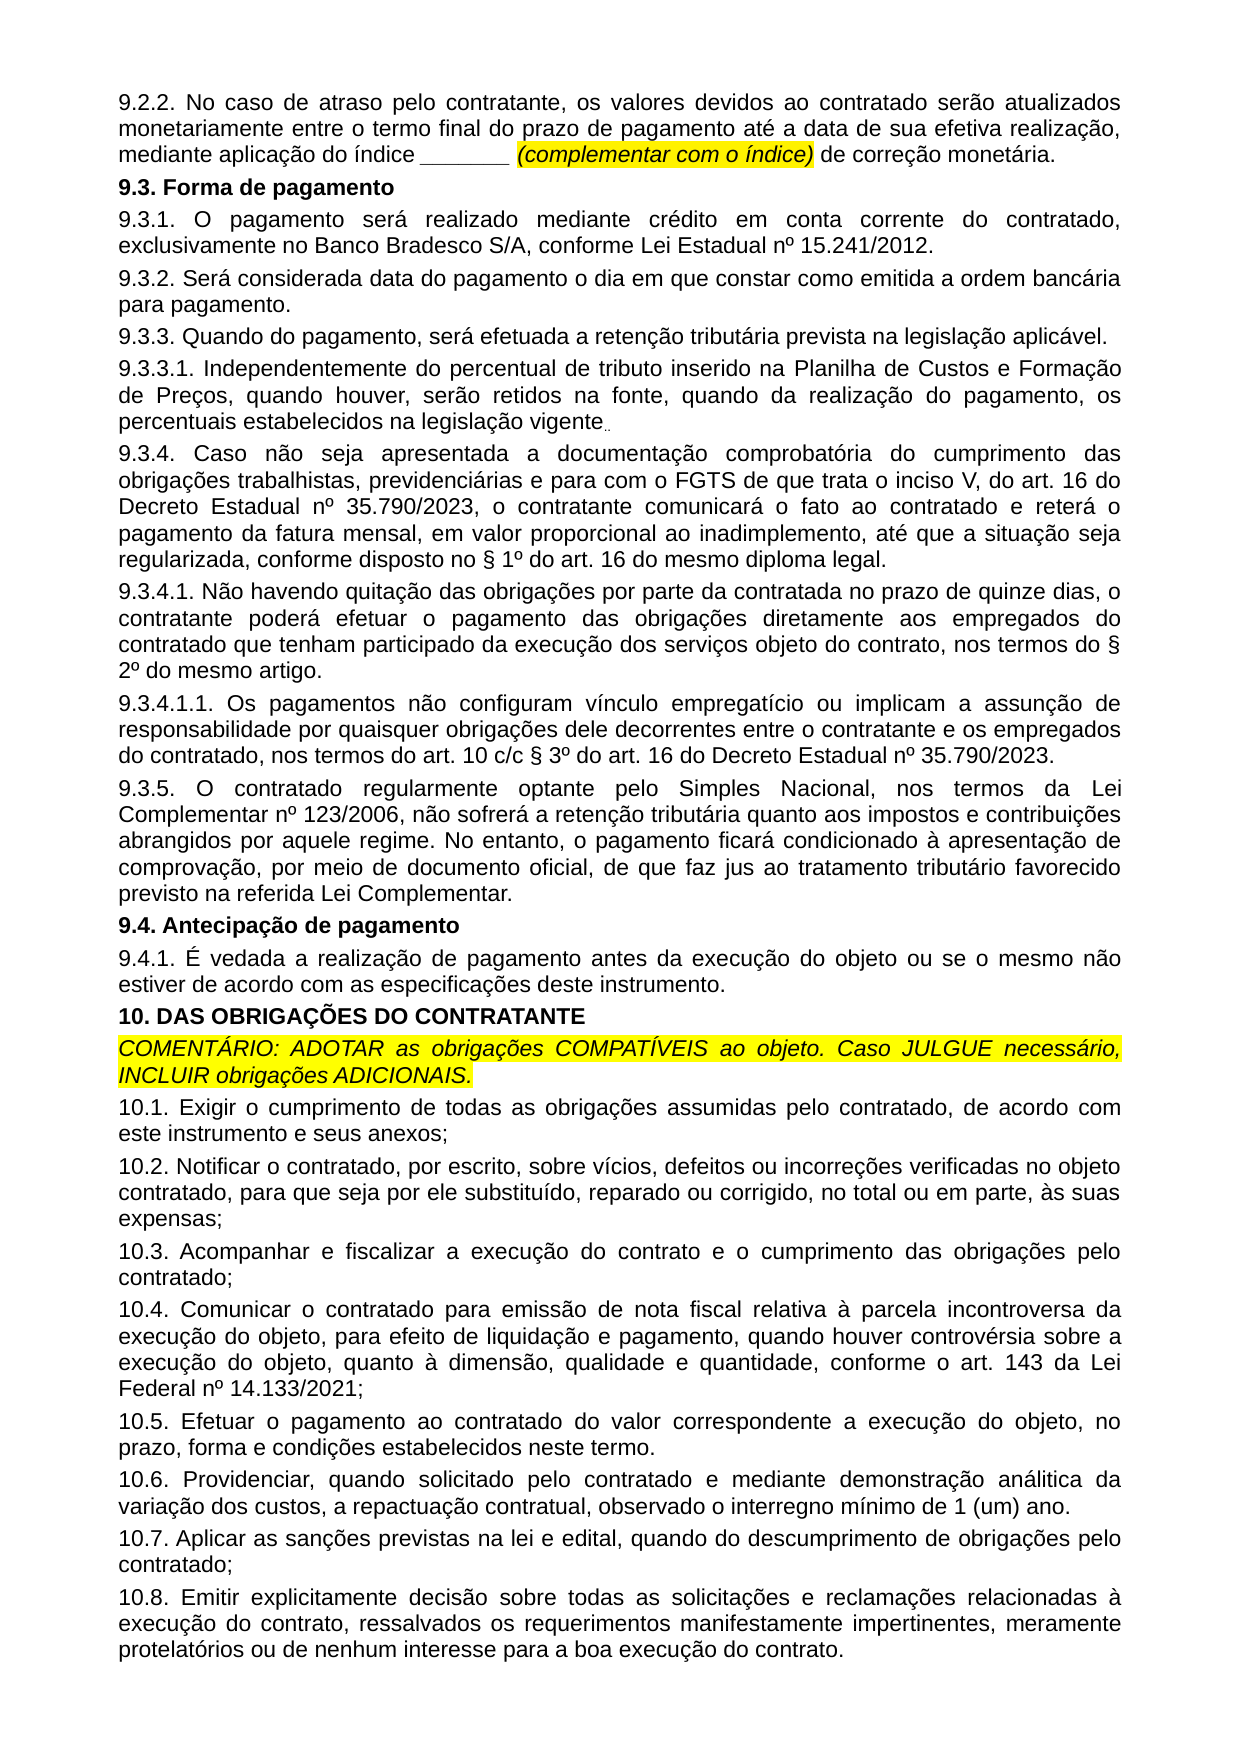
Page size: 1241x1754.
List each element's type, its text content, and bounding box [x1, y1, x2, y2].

text 10.4. Comunicar o contratado para emissão de nota fiscal relativa à parcela incontroversa da execução do objeto, para efeito de liquidação e pagamento, quando houver controvérsia sobre a execução do objeto, quanto à dimensão, qualidade e quantidade, conforme o art. 143 da Lei Federal nº 14.133/2021; [118, 1296, 1122, 1402]
text 9.3.4. Caso não seja apresentada a documentação comprobatória do cumprimento das obrigações trabalhistas, previdenciárias e para com o FGTS de que trata o inciso V, do art. 16 do Decreto Estadual nº 35.790/2023, o contratante comunicará o fato ao contratado e reterá o pagamento da fatura mensal, em valor proporcional ao inadimplemento, até que a situação seja regularizada, conforme disposto no § 1º do art. 16 do mesmo diploma legal. [118, 440, 1122, 572]
text COMENTÁRIO: ADOTAR as obrigações COMPATÍVEIS ao objeto. Caso JULGUE necessário, INCLUIR obrigações ADICIONAIS. [118, 1035, 1122, 1088]
text 10.3. Acompanhar e fiscalizar a execução do contrato e o cumprimento das obrigações pelo contratado; [118, 1238, 1122, 1290]
text 9.3.3.1. Independentemente do percentual de tributo inserido na Planilha de Custos e Formação de Preços, quando houver, serão retidos na fonte, quando da realização do pagamento, os percentuais estabelecidos na legislação vigente.. [118, 355, 1122, 434]
text 9.3. Forma de pagamento [118, 173, 1122, 200]
text 10.7. Aplicar as sanções previstas na lei e edital, quando do descumprimento de obrigações pelo contratado; [118, 1525, 1122, 1578]
text 9.4.1. É vedada a realização de pagamento antes da execução do objeto ou se o mesmo não estiver de acordo com as especificações deste instrumento. [118, 944, 1122, 997]
text 9.3.4.1.1. Os pagamentos não configuram vínculo empregatício ou implicam a assunção de responsabilidade por quaisquer obrigações dele decorrentes entre o contratante e os empregados do contratado, nos termos do art. 10 c/c § 3º do art. 16 do Decreto Estadual nº 35.790/2023. [118, 689, 1122, 768]
text 9.3.4.1. Não havendo quitação das obrigações por parte da contratada no prazo de quinze dias, o contratante poderá efetuar o pagamento das obrigações diretamente aos empregados do contratado que tenham participado da execução dos serviços objeto do contrato, nos termos do § 2º do mesmo artigo. [118, 578, 1122, 683]
text 9.3.5. O contratado regularmente optante pelo Simples Nacional, nos termos da Lei Complementar nº 123/2006, não sofrerá a retenção tributária quanto aos impostos e contribuições abrangidos por aquele regime. No entanto, o pagamento ficará condicionado à apresentação de comprovação, por meio de documento oficial, de que faz jus ao tratamento tributário favorecido previsto na referida Lei Complementar. [118, 774, 1122, 906]
text 10. DAS OBRIGAÇÕES DO CONTRATANTE [118, 1003, 1122, 1029]
text 10.6. Providenciar, quando solicitado pelo contratado e mediante demonstração análitica da variação dos custos, a repactuação contratual, observado o interregno mínimo de 1 (um) ano. [118, 1466, 1122, 1519]
text 10.2. Notificar o contratado, por escrito, sobre vícios, defeitos ou incorreções verificadas no objeto contratado, para que seja por ele substituído, reparado ou corrigido, no total ou em parte, às suas expensas; [118, 1153, 1122, 1232]
text 9.4. Antecipação de pagamento [118, 912, 1122, 938]
text 10.5. Efetuar o pagamento ao contratado do valor correspondente a execução do objeto, no prazo, forma e condições estabelecidos neste termo. [118, 1408, 1122, 1460]
text 9.3.3. Quando do pagamento, será efetuada a retenção tributária prevista na legislação aplicável. [118, 323, 1122, 349]
text 9.3.2. Será considerada data do pagamento o dia em que constar como emitida a ordem bancária para pagamento. [118, 264, 1122, 317]
text 10.1. Exigir o cumprimento de todas as obrigações assumidas pelo contratado, de acordo com este instrumento e seus anexos; [118, 1094, 1122, 1147]
text 9.3.1. O pagamento será realizado mediante crédito em conta corrente do contratado, exclusivamente no Banco Bradesco S/A, conforme Lei Estadual nº 15.241/2012. [118, 206, 1122, 258]
text 9.2.2. No caso de atraso pelo contratante, os valores devidos ao contratado serão atualizados monetariamente entre o termo final do prazo de pagamento até a data de sua efetiva realização, mediante aplicação do índice _______ (complementar com o índice) de correção monetária. [118, 88, 1122, 168]
text 10.8. Emitir explicitamente decisão sobre todas as solicitações e reclamações relacionadas à execução do contrato, ressalvados os requerimentos manifestamente impertinentes, meramente protelatórios ou de nenhum interesse para a boa execução do contrato. [118, 1584, 1122, 1663]
